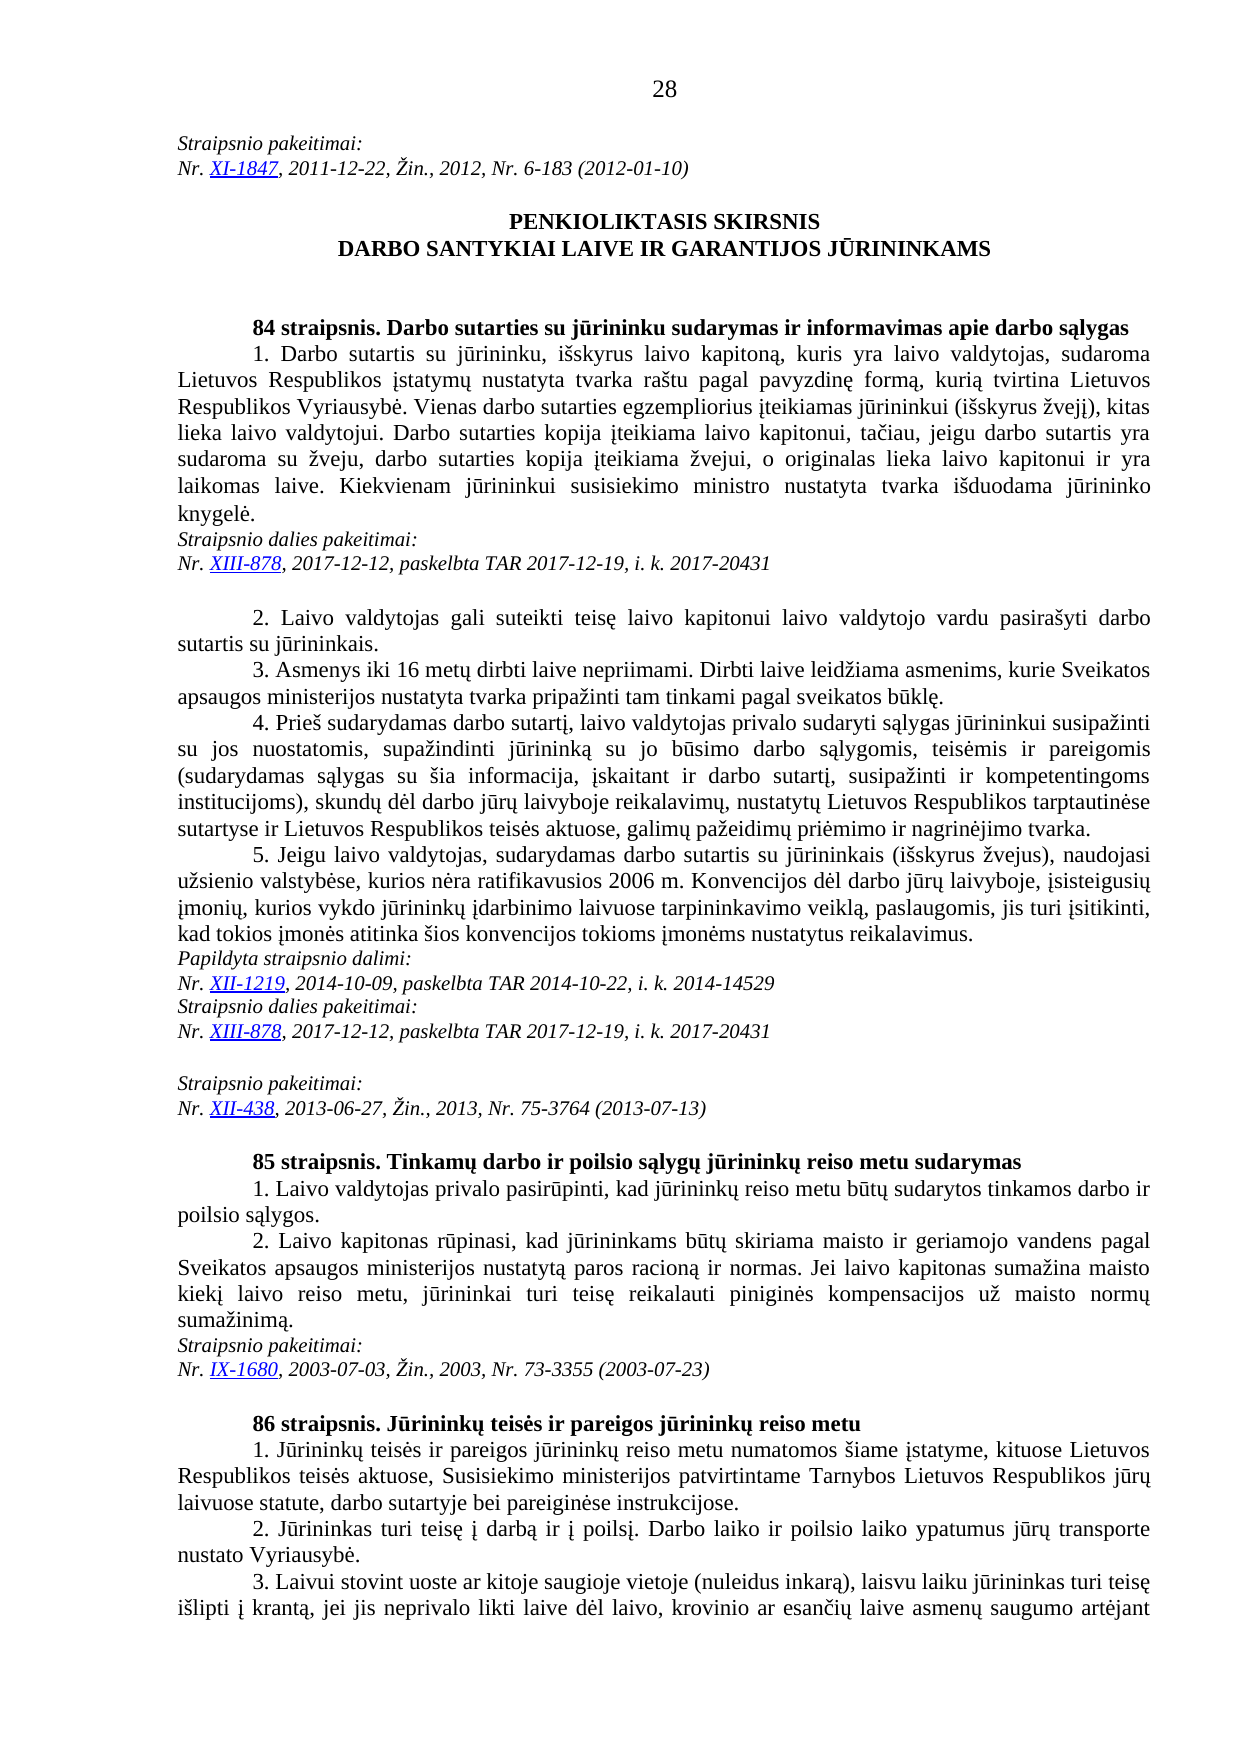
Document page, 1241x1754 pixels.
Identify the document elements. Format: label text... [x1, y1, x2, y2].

text Nr. XII-438, 2013-06-27, Žin., 2013, Nr. 75-3764 (2013-07-13) [177, 1095, 1152, 1119]
text Straipsnio pakeitimai: [177, 1333, 1152, 1357]
text Straipsnio pakeitimai: [177, 131, 1152, 155]
text 86 straipsnis. Jūrininkų teisės ir pareigos jūrininkų reiso metu [177, 1409, 1152, 1436]
text Straipsnio dalies pakeitimai: [177, 994, 1152, 1018]
text Straipsnio pakeitimai: [177, 1071, 1152, 1095]
text Nr. XI-1847, 2011-12-22, Žin., 2012, Nr. 6-183 (2012-01-10) [177, 155, 1152, 179]
text 1. Darbo sutartis su jūrininku, išskyrus laivo kapitoną, kuris yra laivo valdytojas, sudaroma Lietuvos Respublikos įstatymų nustatyta tvarka raštu pagal pavyzdinę formą, kurią tvirtina Lietuvos Respublikos Vyriausybė. Vienas darbo sutarties egzempliorius įteikiamas jūrininkui (išskyrus žvejį), kitas lieka laivo valdytojui. Darbo sutarties kopija įteikiama laivo kapitonui, tačiau, jeigu darbo sutartis yra sudaroma su žveju, darbo sutarties kopija įteikiama žvejui, o originalas lieka laivo kapitonui ir yra laikomas laive. Kiekvienam jūrininkui susisiekimo ministro nustatyta tvarka išduodama jūrininko knygelė. [177, 340, 1152, 527]
text 3. Asmenys iki 16 metų dirbti laive nepriimami. Dirbti laive leidžiama asmenims, kurie Sveikatos apsaugos ministerijos nustatyta tvarka pripažinti tam tinkami pagal sveikatos būklę. [177, 656, 1152, 709]
text 1. Laivo valdytojas privalo pasirūpinti, kad jūrininkų reiso metu būtų sudarytos tinkamos darbo ir poilsio sąlygos. [177, 1174, 1152, 1227]
text Papildyta straipsnio dalimi: [177, 946, 1152, 970]
text 2. Laivo kapitonas rūpinasi, kad jūrininkams būtų skiriama maisto ir geriamojo vandens pagal Sveikatos apsaugos ministerijos nustatytą paros racioną ir normas. Jei laivo kapitonas sumažina maisto kiekį laivo reiso metu, jūrininkai turi teisę reikalauti piniginės kompensacijos už maisto normų sumažinimą. [177, 1227, 1152, 1333]
text 3. Laivui stovint uoste ar kitoje saugioje vietoje (nuleidus inkarą), laisvu laiku jūrininkas turi teisę išlipti į krantą, jei jis neprivalo likti laive dėl laivo, krovinio ar esančių laive asmenų saugumo artėjant [177, 1568, 1152, 1620]
text Straipsnio dalies pakeitimai: [177, 527, 1152, 551]
text Nr. XII-1219, 2014-10-09, paskelbta TAR 2014-10-22, i. k. 2014-14529 [177, 970, 1152, 994]
text Nr. XIII-878, 2017-12-12, paskelbta TAR 2017-12-19, i. k. 2017-20431 [177, 1018, 1152, 1043]
text Nr. XIII-878, 2017-12-12, paskelbta TAR 2017-12-19, i. k. 2017-20431 [177, 551, 1152, 575]
text 2. Jūrininkas turi teisę į darbą ir į poilsį. Darbo laiko ir poilsio laiko ypatumus jūrų transporte nustato Vyriausybė. [177, 1515, 1152, 1568]
text 5. Jeigu laivo valdytojas, sudarydamas darbo sutartis su jūrininkais (išskyrus žvejus), naudojasi užsienio valstybėse, kurios nėra ratifikavusios 2006 m. Konvencijos dėl darbo jūrų laivyboje, įsisteigusių įmonių, kurios vykdo jūrininkų įdarbinimo laivuose tarpininkavimo veiklą, paslaugomis, jis turi įsitikinti, kad tokios įmonės atitinka šios konvencijos tokioms įmonėms nustatytus reikalavimus. [177, 841, 1152, 946]
text 1. Jūrininkų teisės ir pareigos jūrininkų reiso metu numatomos šiame įstatyme, kituose Lietuvos Respublikos teisės aktuose, Susisiekimo ministerijos patvirtintame Tarnybos Lietuvos Respublikos jūrų laivuose statute, darbo sutartyje bei pareiginėse instrukcijose. [177, 1436, 1152, 1515]
text DARBO SANTYKIAI LAIVE IR GARANTIJOS JŪRININKAMS [177, 234, 1152, 261]
text Nr. IX-1680, 2003-07-03, Žin., 2003, Nr. 73-3355 (2003-07-23) [177, 1357, 1152, 1381]
text PENKIOLIKTASIS SKIRSNIS [177, 208, 1152, 234]
text 84 straipsnis. Darbo sutarties su jūrininku sudarymas ir informavimas apie darbo sąlygas [252, 314, 1152, 340]
text 4. Prieš sudarydamas darbo sutartį, laivo valdytojas privalo sudaryti sąlygas jūrininkui susipažinti su jos nuostatomis, supažindinti jūrininką su jo būsimo darbo sąlygomis, teisėmis ir pareigomis (sudarydamas sąlygas su šia informacija, įskaitant ir darbo sutartį, susipažinti ir kompetentingoms institucijoms), skundų dėl darbo jūrų laivyboje reikalavimų, nustatytų Lietuvos Respublikos tarptautinėse sutartyse ir Lietuvos Respublikos teisės aktuose, galimų pažeidimų priėmimo ir nagrinėjimo tvarka. [177, 709, 1152, 841]
text 2. Laivo valdytojas gali suteikti teisę laivo kapitonui laivo valdytojo vardu pasirašyti darbo sutartis su jūrininkais. [177, 604, 1152, 656]
text 85 straipsnis. Tinkamų darbo ir poilsio sąlygų jūrininkų reiso metu sudarymas [252, 1148, 1152, 1174]
